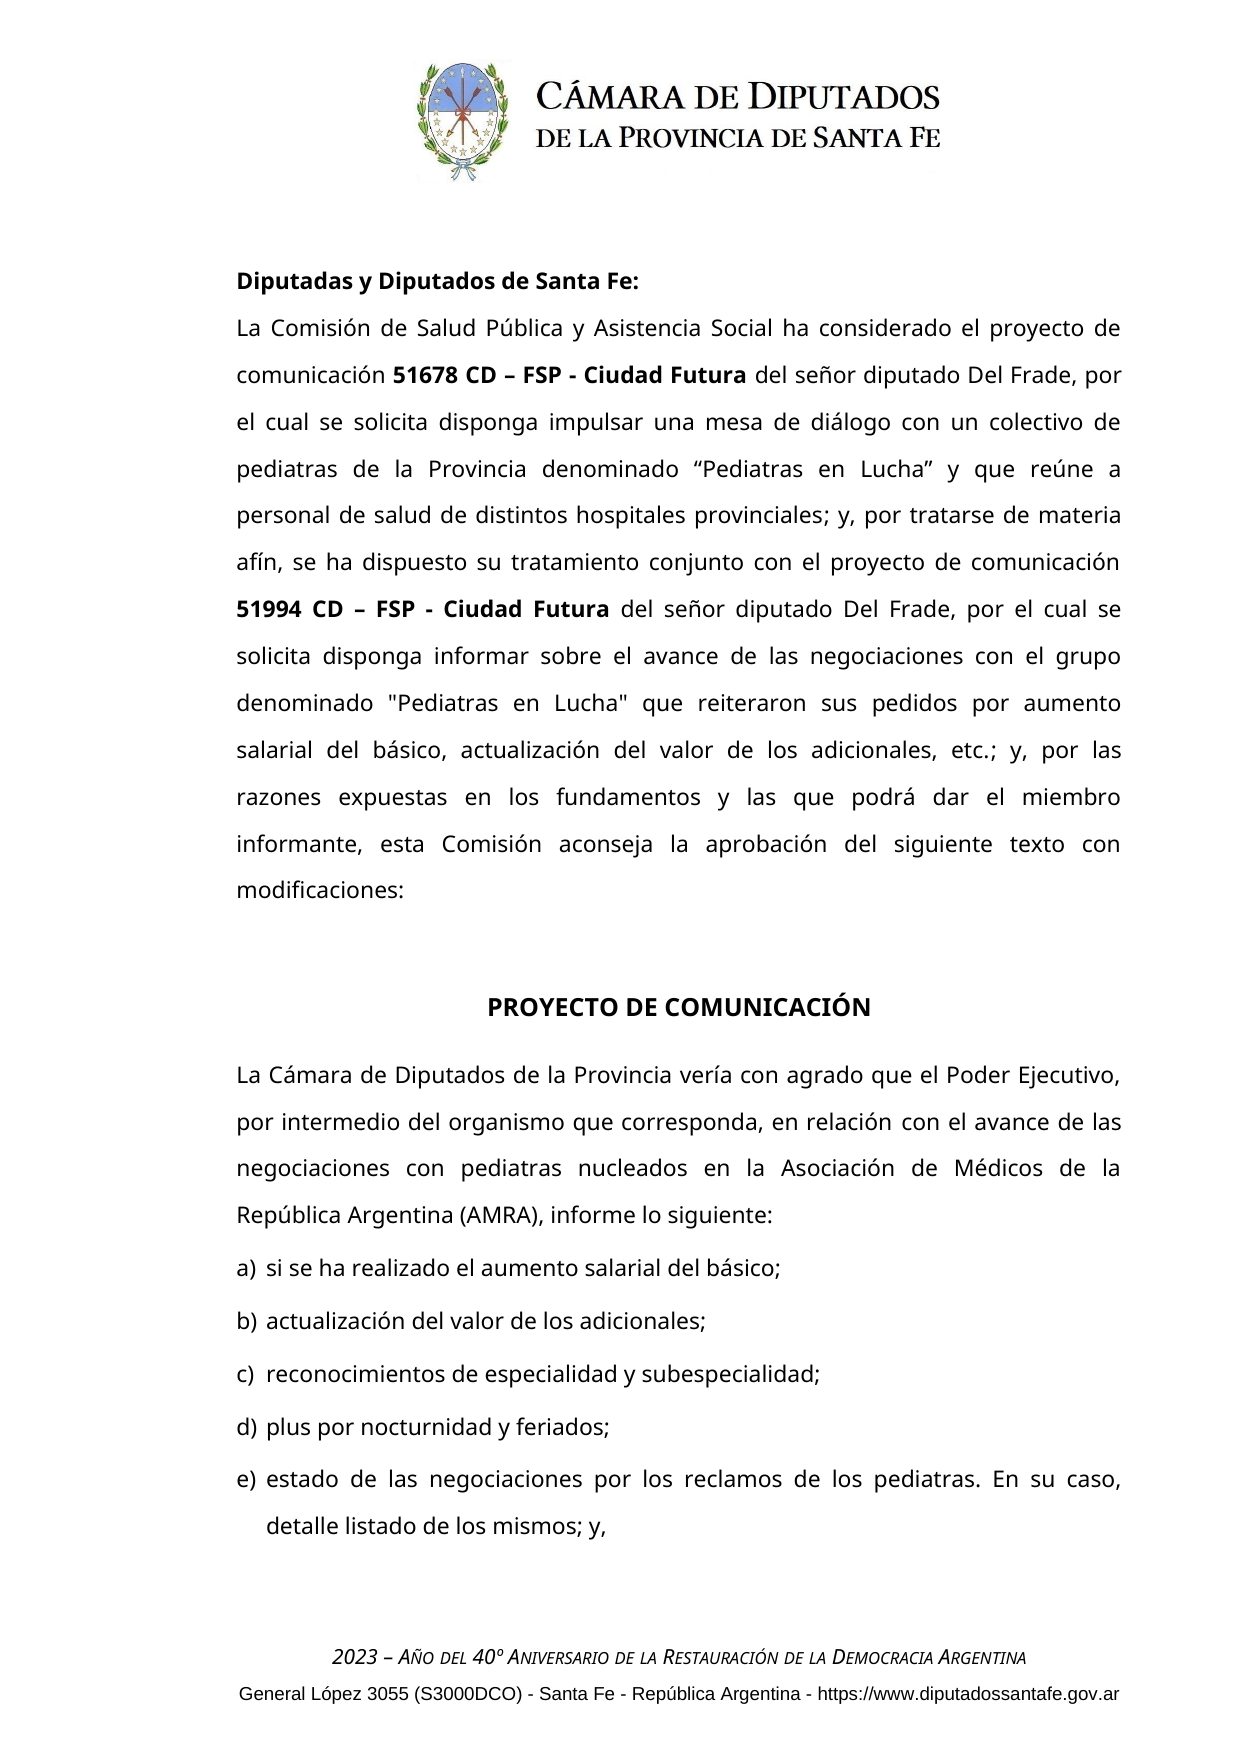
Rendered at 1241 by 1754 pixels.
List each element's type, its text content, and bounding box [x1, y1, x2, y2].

list actualización del valor de los adicionales; [236, 1305, 1122, 1336]
text La Comisión de Salud Pública y Asistencia Social ha considerado el proyecto de comunicación 51678 CD – FSP - Ciudad Futura del señor diputado Del Frade, por el cual se solicita disponga impulsar una mesa de diálogo con un colectivo de pediatras de la Provincia denominado “Pediatras en Lucha” y que reúne a personal de salud de distintos hospitales provinciales; y, por tratarse de materia afín, se ha dispuesto su tratamiento conjunto con el proyecto de comunicación 51994 CD – FSP - Ciudad Futura del señor diputado Del Frade, por el cual se solicita disponga informar sobre el avance de las negociaciones con el grupo denominado "Pediatras en Lucha" que reiteraron sus pedidos por aumento salarial del básico, actualización del valor de los adicionales, etc.; y, por las razones expuestas en los fundamentos y las que podrá dar el miembro informante, esta Comisión aconseja la aprobación del siguiente texto con modificaciones: [236, 312, 1122, 906]
picture [413, 59, 945, 183]
list estado de las negociaciones por los reclamos de los pediatras. En su caso, detalle listado de los mismos; y, [236, 1463, 1122, 1541]
list reconocimientos de especialidad y subespecialidad; [236, 1358, 1122, 1389]
list si se ha realizado el aumento salarial del básico; [236, 1252, 1122, 1283]
text PROYECTO DE COMUNICACIÓN [236, 990, 1122, 1024]
text La Cámara de Diputados de la Provincia vería con agrado que el Poder Ejecutivo, por intermedio del organismo que corresponda, en relación con el avance de las negociaciones con pediatras nucleados en la Asociación de Médicos de la República Argentina (AMRA), informe lo siguiente: [236, 1058, 1122, 1230]
list plus por nocturnidad y feriados; [236, 1410, 1122, 1442]
text Diputadas y Diputados de Santa Fe: [236, 265, 1122, 296]
